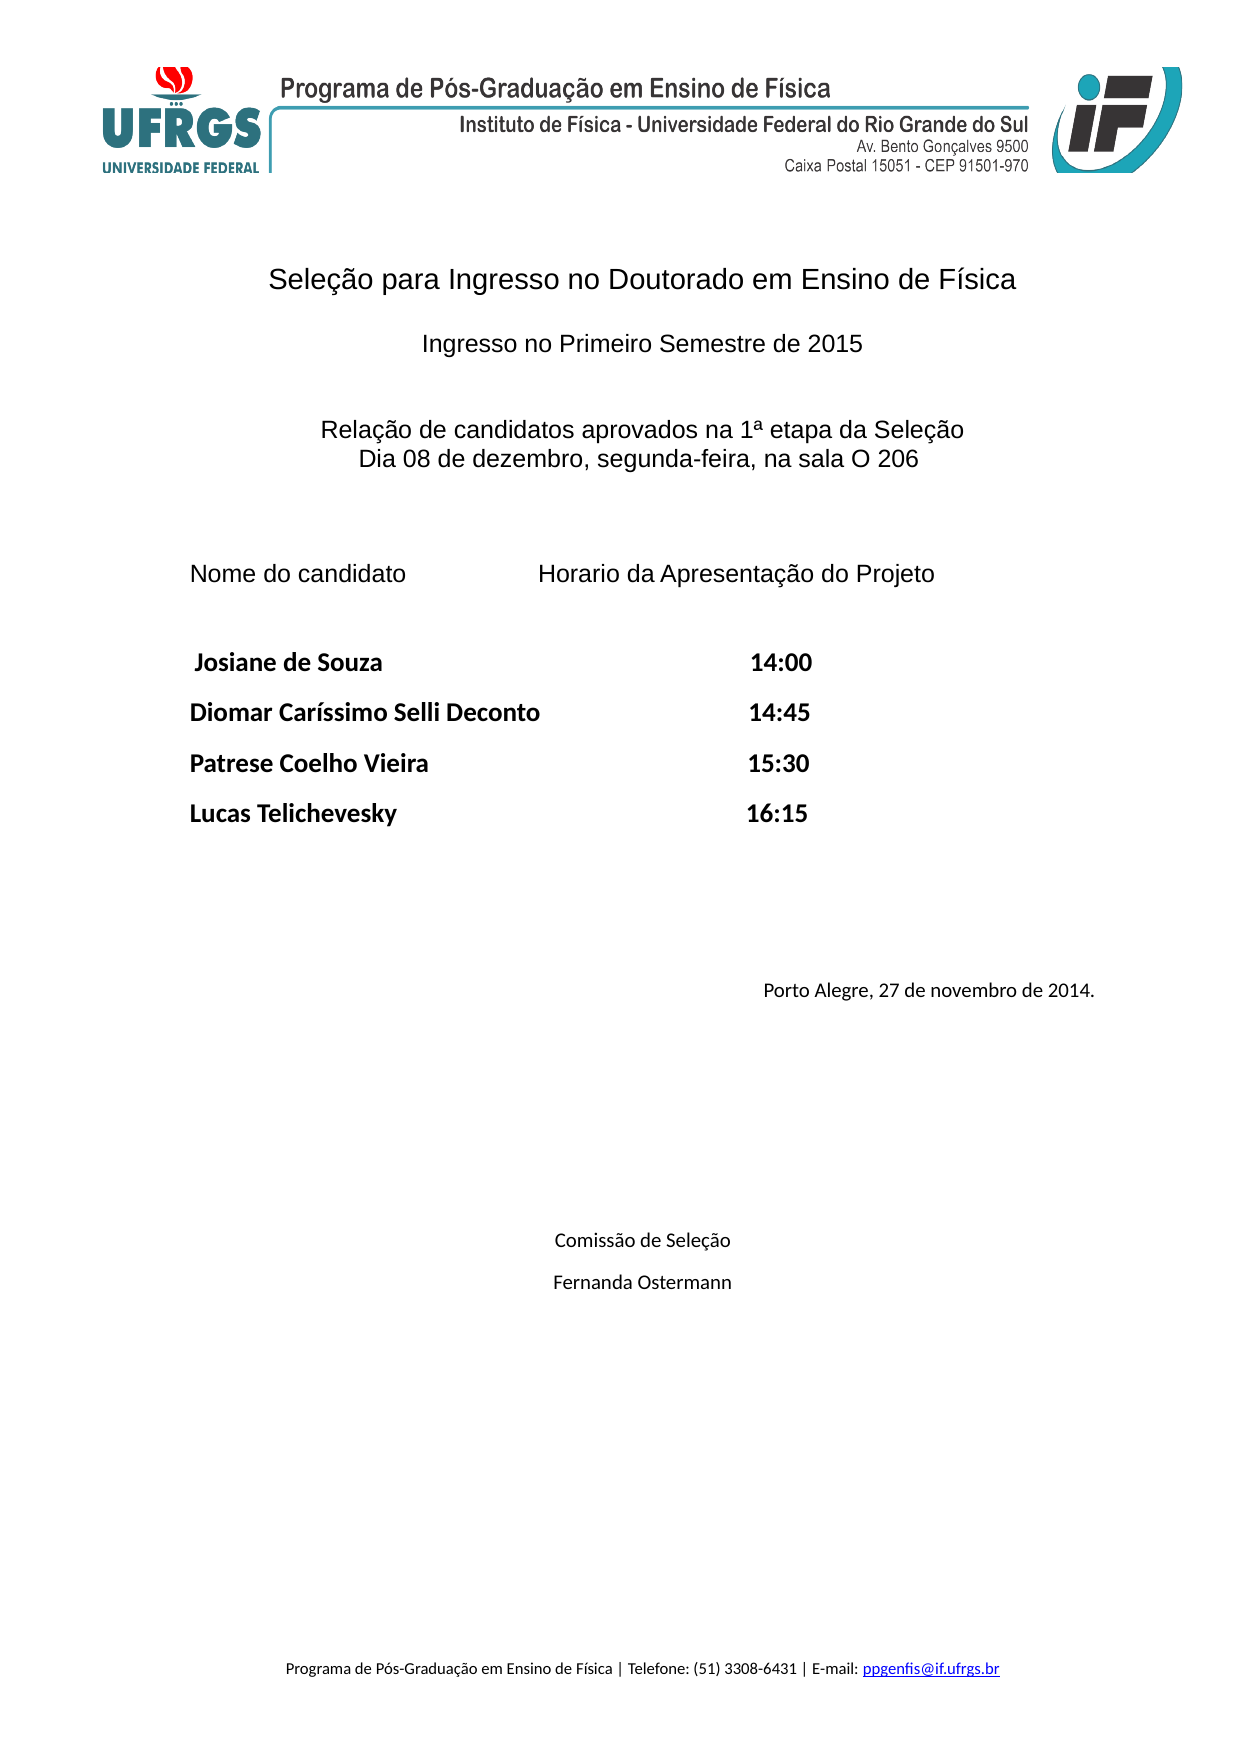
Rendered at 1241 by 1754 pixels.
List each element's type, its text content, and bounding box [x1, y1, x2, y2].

picture [102, 67, 1183, 173]
text Josiane de Souza 14:00 [189, 645, 1096, 678]
text Relação de candidatos aprovados na 1ª etapa da Seleção [189, 415, 1096, 444]
text Fernanda Ostermann [189, 1269, 1096, 1294]
text Nome do candidato Horario da Apresentação do Projeto [189, 559, 1096, 587]
text Porto Alegre, 27 de novembro de 2014. [189, 977, 1096, 1003]
text Patrese Coelho Vieira 15:30 [189, 746, 1096, 779]
text Comissão de Seleção [189, 1227, 1096, 1253]
text Ingresso no Primeiro Semestre de 2015 [189, 329, 1096, 357]
text Seleção para Ingresso no Doutorado em Ensino de Física [189, 262, 1096, 295]
text Lucas Telichevesky 16:15 [189, 796, 1096, 829]
text Diomar Caríssimo Selli Deconto 14:45 [189, 695, 1096, 728]
text Dia 08 de dezembro, segunda-feira, na sala O 206 [189, 444, 1096, 472]
